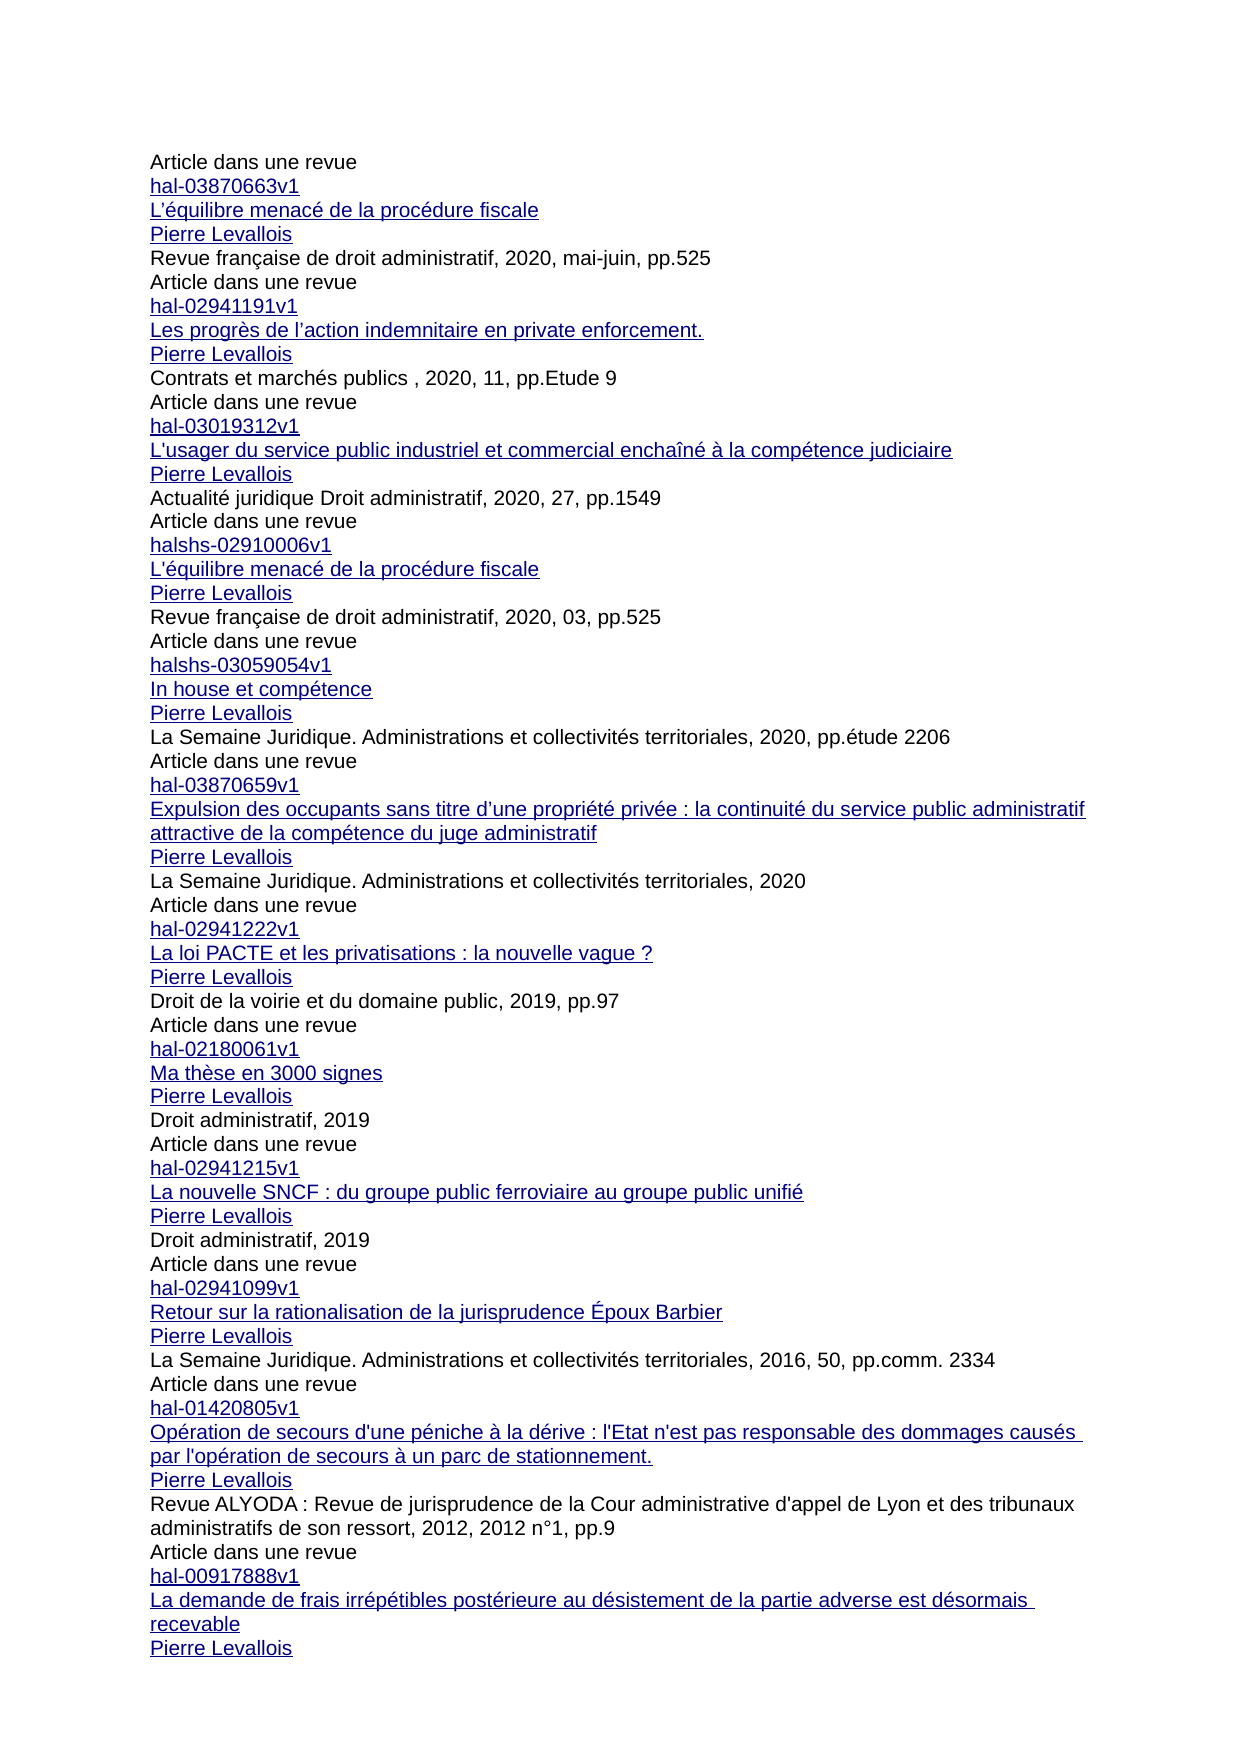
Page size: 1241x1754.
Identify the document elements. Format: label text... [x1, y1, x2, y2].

table_cell In house et compétence Pierre Levallois La Semaine Juridique. Administrations et collectivités territoriales, 2020, pp.étude 2206 Article dans une revue hal-03870659v1 [150, 677, 1090, 797]
table_cell L'équilibre menacé de la procédure fiscale Pierre Levallois Revue française de droit administratif, 2020, 03, pp.525 Article dans une revue halshs-03059054v1 [150, 557, 1090, 677]
table_cell L'usager du service public industriel et commercial enchaîné à la compétence judiciaire Pierre Levallois Actualité juridique Droit administratif, 2020, 27, pp.1549 Article dans une revue halshs-02910006v1 [150, 438, 1090, 557]
table_cell Opération de secours d'une péniche à la dérive : l'Etat n'est pas responsable des dommages causés par l'opération de secours à un parc de stationnement. Pierre Levallois Revue ALYODA : Revue de jurisprudence de la Cour administrative d'appel de Lyon et des tribunaux administratifs de son ressort, 2012, 2012 n°1, pp.9 Article dans une revue hal-00917888v1 [150, 1420, 1090, 1587]
table_cell L’équilibre menacé de la procédure fiscale Pierre Levallois Revue française de droit administratif, 2020, mai-juin, pp.525 Article dans une revue hal-02941191v1 [150, 198, 1090, 318]
table_cell Ma thèse en 3000 signes Pierre Levallois Droit administratif, 2019 Article dans une revue hal-02941215v1 [150, 1060, 1090, 1180]
table_cell Article dans une revue hal-03870663v1 [150, 150, 1090, 198]
table_cell La nouvelle SNCF : du groupe public ferroviaire au groupe public unifié Pierre Levallois Droit administratif, 2019 Article dans une revue hal-02941099v1 [150, 1180, 1090, 1300]
table_cell La loi PACTE et les privatisations : la nouvelle vague ? Pierre Levallois Droit de la voirie et du domaine public, 2019, pp.97 Article dans une revue hal-02180061v1 [150, 941, 1090, 1060]
table_cell Les progrès de l’action indemnitaire en private enforcement. Pierre Levallois Contrats et marchés publics , 2020, 11, pp.Etude 9 Article dans une revue hal-03019312v1 [150, 318, 1090, 437]
table_cell Expulsion des occupants sans titre d’une propriété privée : la continuité du service public administratif attractive de la compétence du juge administratif Pierre Levallois La Semaine Juridique. Administrations et collectivités territoriales, 2020 Article dans une revue hal-02941222v1 [150, 797, 1090, 941]
table_cell Retour sur la rationalisation de la jurisprudence Époux Barbier Pierre Levallois La Semaine Juridique. Administrations et collectivités territoriales, 2016, 50, pp.comm. 2334 Article dans une revue hal-01420805v1 [150, 1300, 1090, 1420]
table_cell La demande de frais irrépétibles postérieure au désistement de la partie adverse est désormais recevable Pierre Levallois [150, 1588, 1090, 1659]
